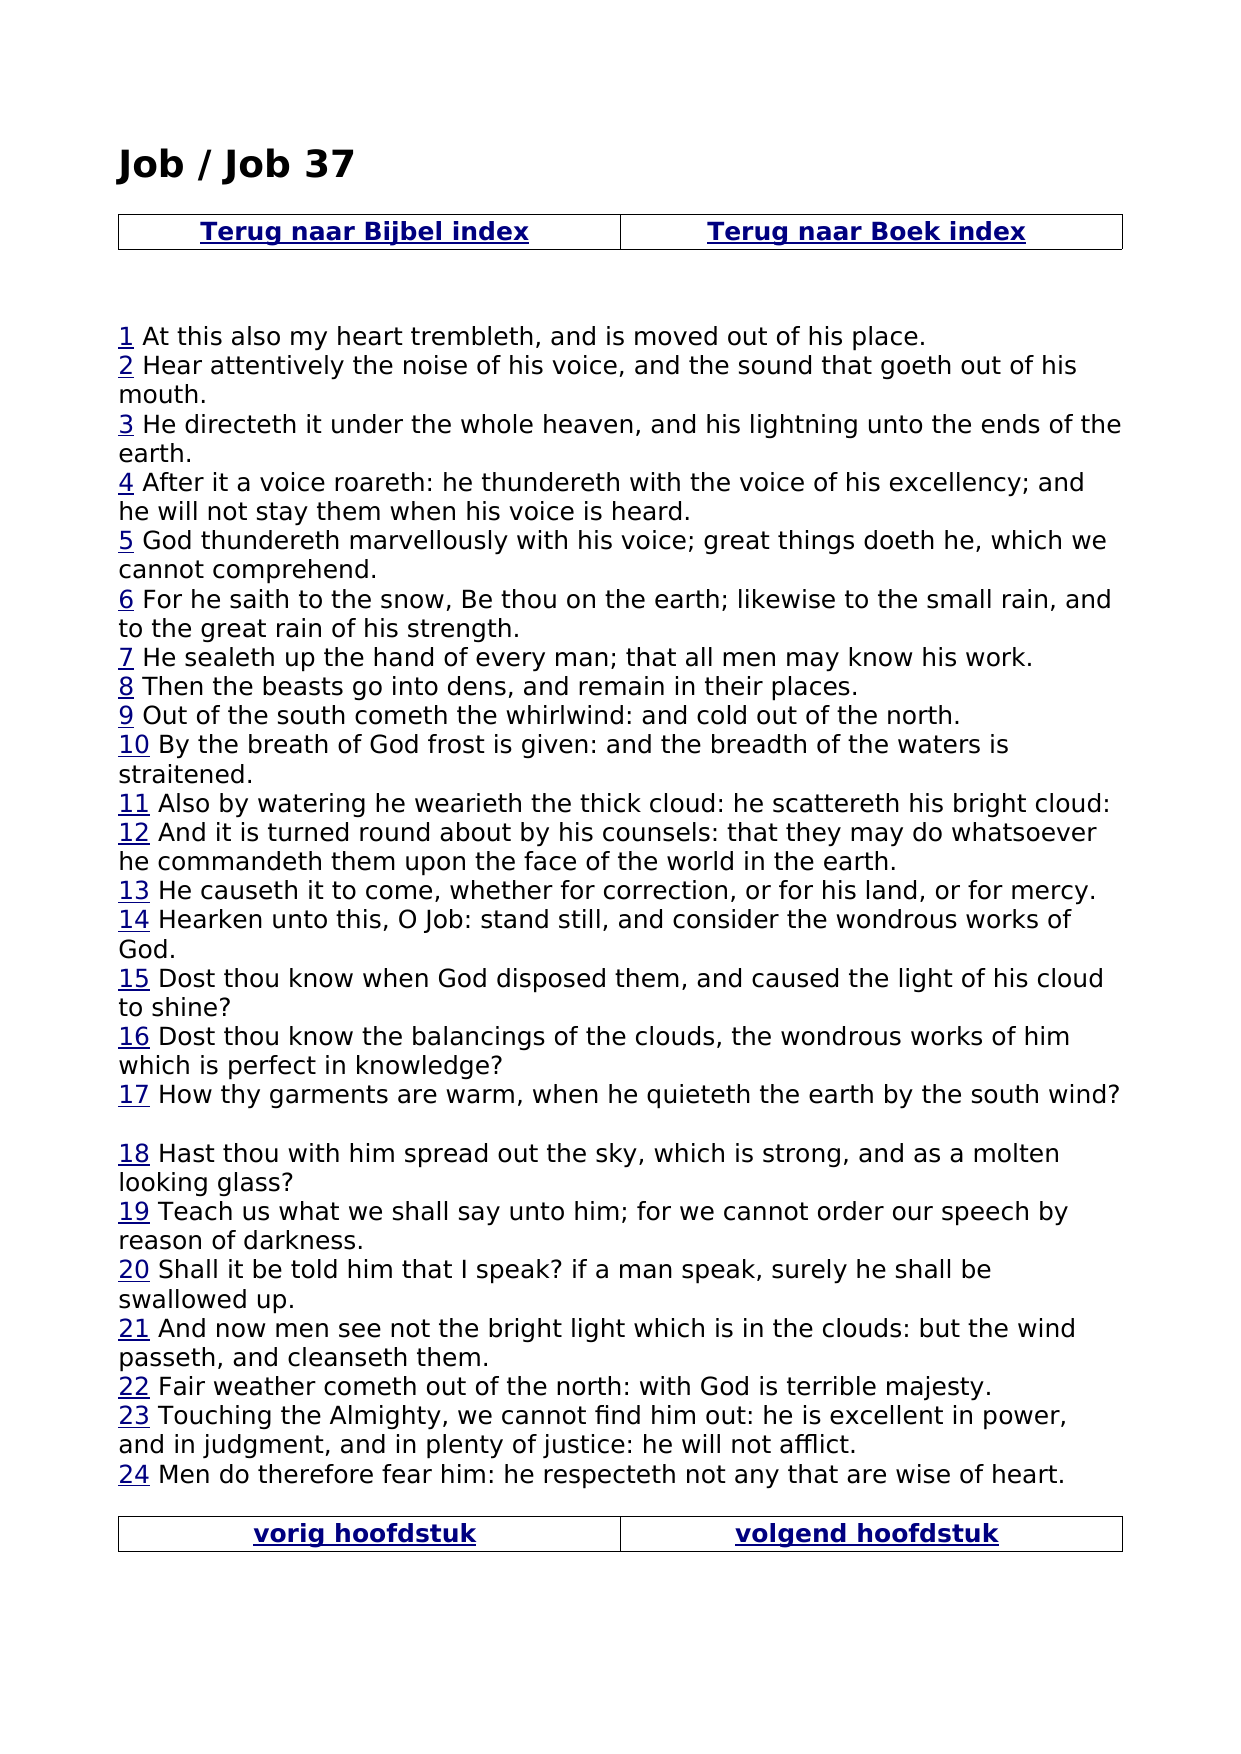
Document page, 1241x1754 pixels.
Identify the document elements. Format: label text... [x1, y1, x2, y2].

text 1 At this also my heart trembleth, and is moved out of his place. 2 Hear attentively the noise of his voice, and the sound that goeth out of his mouth. 3 He directeth it under the whole heaven, and his lightning unto the ends of the earth. 4 After it a voice roareth: he thundereth with the voice of his excellency; and he will not stay them when his voice is heard. 5 God thundereth marvellously with his voice; great things doeth he, which we cannot comprehend. 6 For he saith to the snow, Be thou on the earth; likewise to the small rain, and to the great rain of his strength. 7 He sealeth up the hand of every man; that all men may know his work. 8 Then the beasts go into dens, and remain in their places. 9 Out of the south cometh the whirlwind: and cold out of the north. 10 By the breath of God frost is given: and the breadth of the waters is straitened. 11 Also by watering he wearieth the thick cloud: he scattereth his bright cloud: 12 And it is turned round about by his counsels: that they may do whatsoever he commandeth them upon the face of the world in the earth. 13 He causeth it to come, whether for correction, or for his land, or for mercy. 14 Hearken unto this, O Job: stand still, and consider the wondrous works of God. 15 Dost thou know when God disposed them, and caused the light of his cloud to shine? 16 Dost thou know the balancings of the clouds, the wondrous works of him which is perfect in knowledge? 17 How thy garments are warm, when he quieteth the earth by the south wind? 18 Hast thou with him spread out the sky, which is strong, and as a molten looking glass? 19 Teach us what we shall say unto him; for we cannot order our speech by reason of darkness. 20 Shall it be told him that I speak? if a man speak, surely he shall be swallowed up. 21 And now men see not the bright light which is in the clouds: but the wind passeth, and cleanseth them. 22 Fair weather cometh out of the north: with God is terrible majesty. 23 Touching the Almighty, we cannot find him out: he is excellent in power, and in judgment, and in plenty of justice: he will not afflict. 24 Men do therefore fear him: he respecteth not any that are wise of heart. [118, 264, 1122, 1489]
table_header volgend hoofdstuk [621, 1517, 1122, 1551]
subtitle Job / Job 37 [118, 143, 1122, 187]
table_header Terug naar Boek index [621, 215, 1122, 249]
table_header Terug naar Bijbel index [119, 215, 620, 249]
table_header vorig hoofdstuk [119, 1517, 620, 1551]
